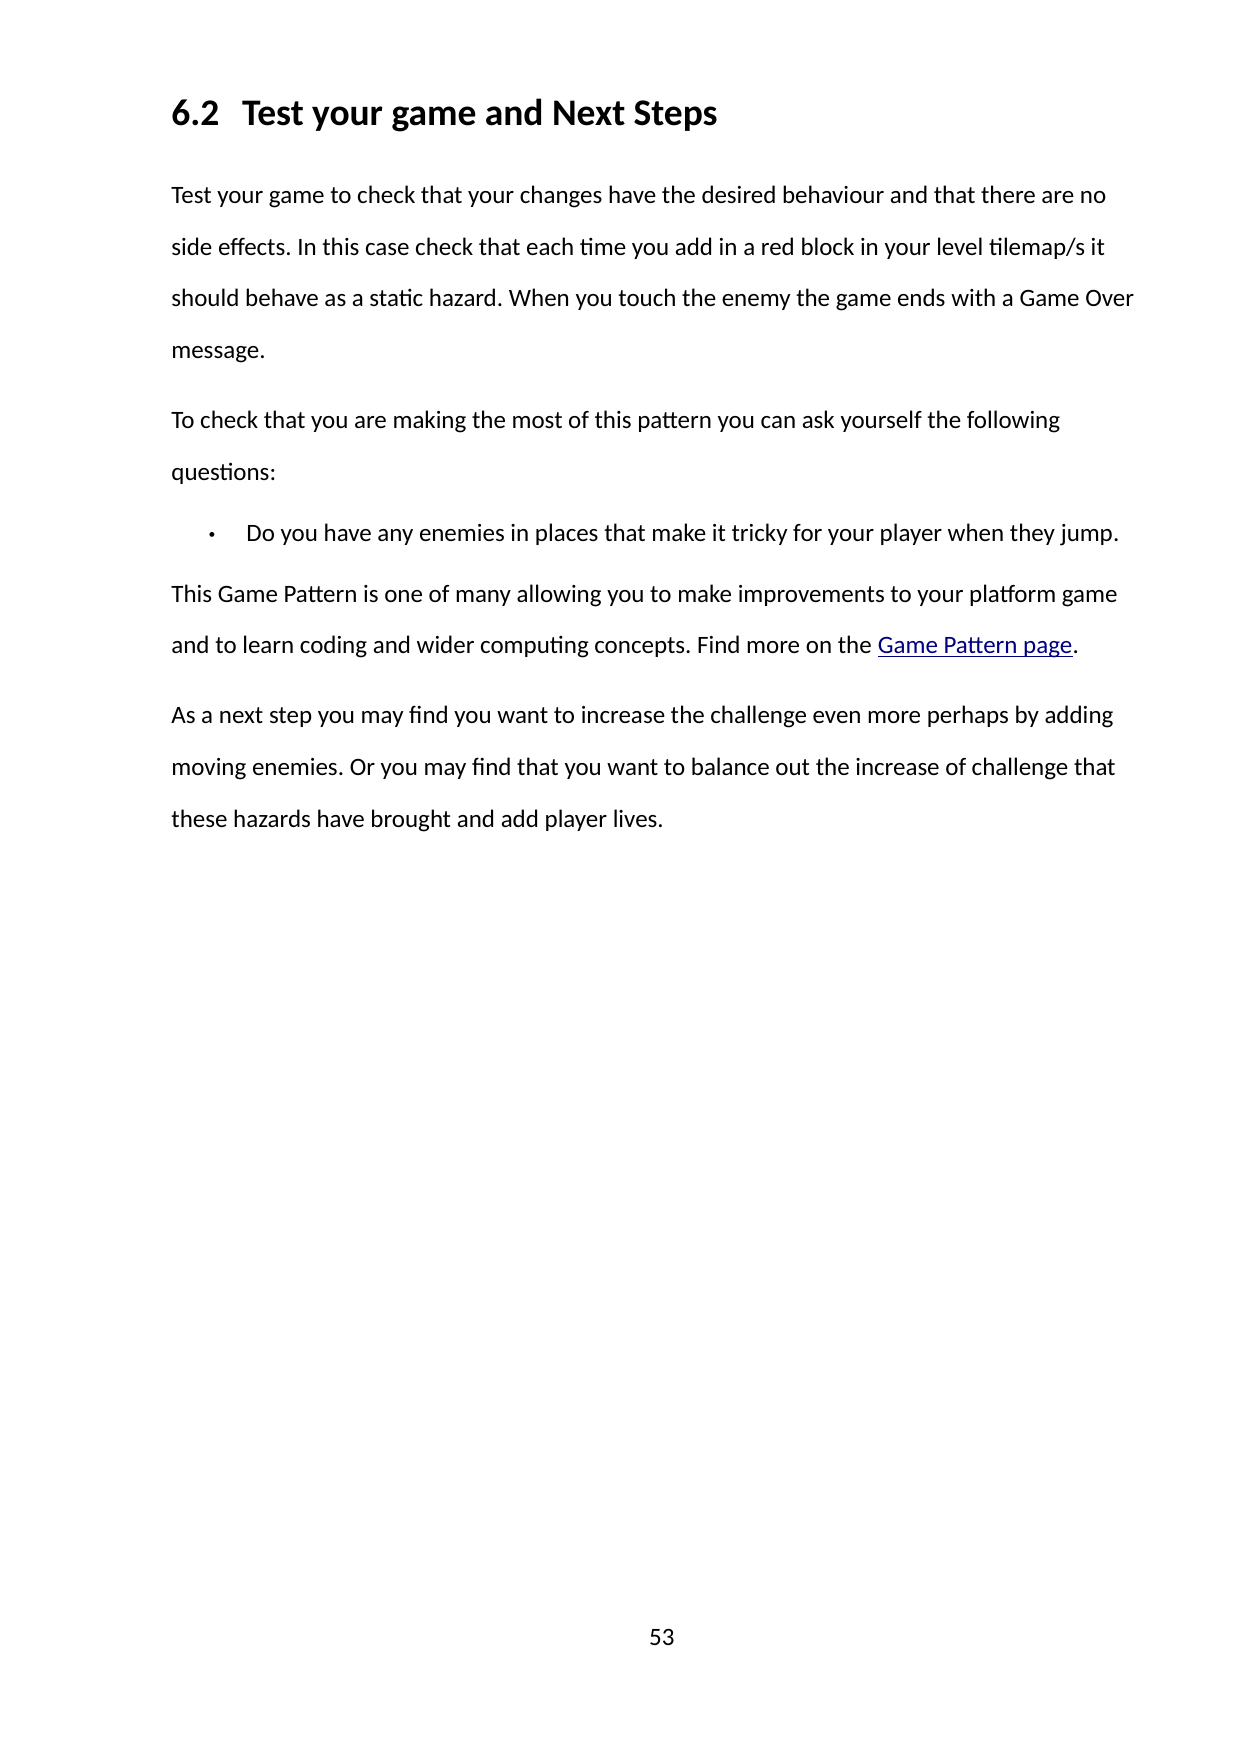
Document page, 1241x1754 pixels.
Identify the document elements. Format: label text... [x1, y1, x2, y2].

text This Game Pattern is one of many allowing you to make improvements to your platform game and to learn coding and wider computing concepts. Find more on the Game Pattern page. [171, 578, 1152, 660]
list Do you have any enemies in places that make it tricky for your player when they jump. [209, 517, 1152, 547]
text Test your game to check that your changes have the desired behaviour and that there are no side effects. In this case check that each time you add in a red block in your level tilemap/s it should behave as a static hazard. When you touch the enemy the game ends with a Game Over message. [171, 179, 1152, 365]
text To check that you are making the most of this pattern you can ask yourself the following questions: [171, 404, 1152, 487]
subtitle Test your game and Next Steps [171, 88, 1152, 134]
text As a next step you may find you want to increase the challenge even more perhaps by adding moving enemies. Or you may find that you want to balance out the increase of challenge that these hazards have brought and add player lives. [171, 699, 1152, 834]
